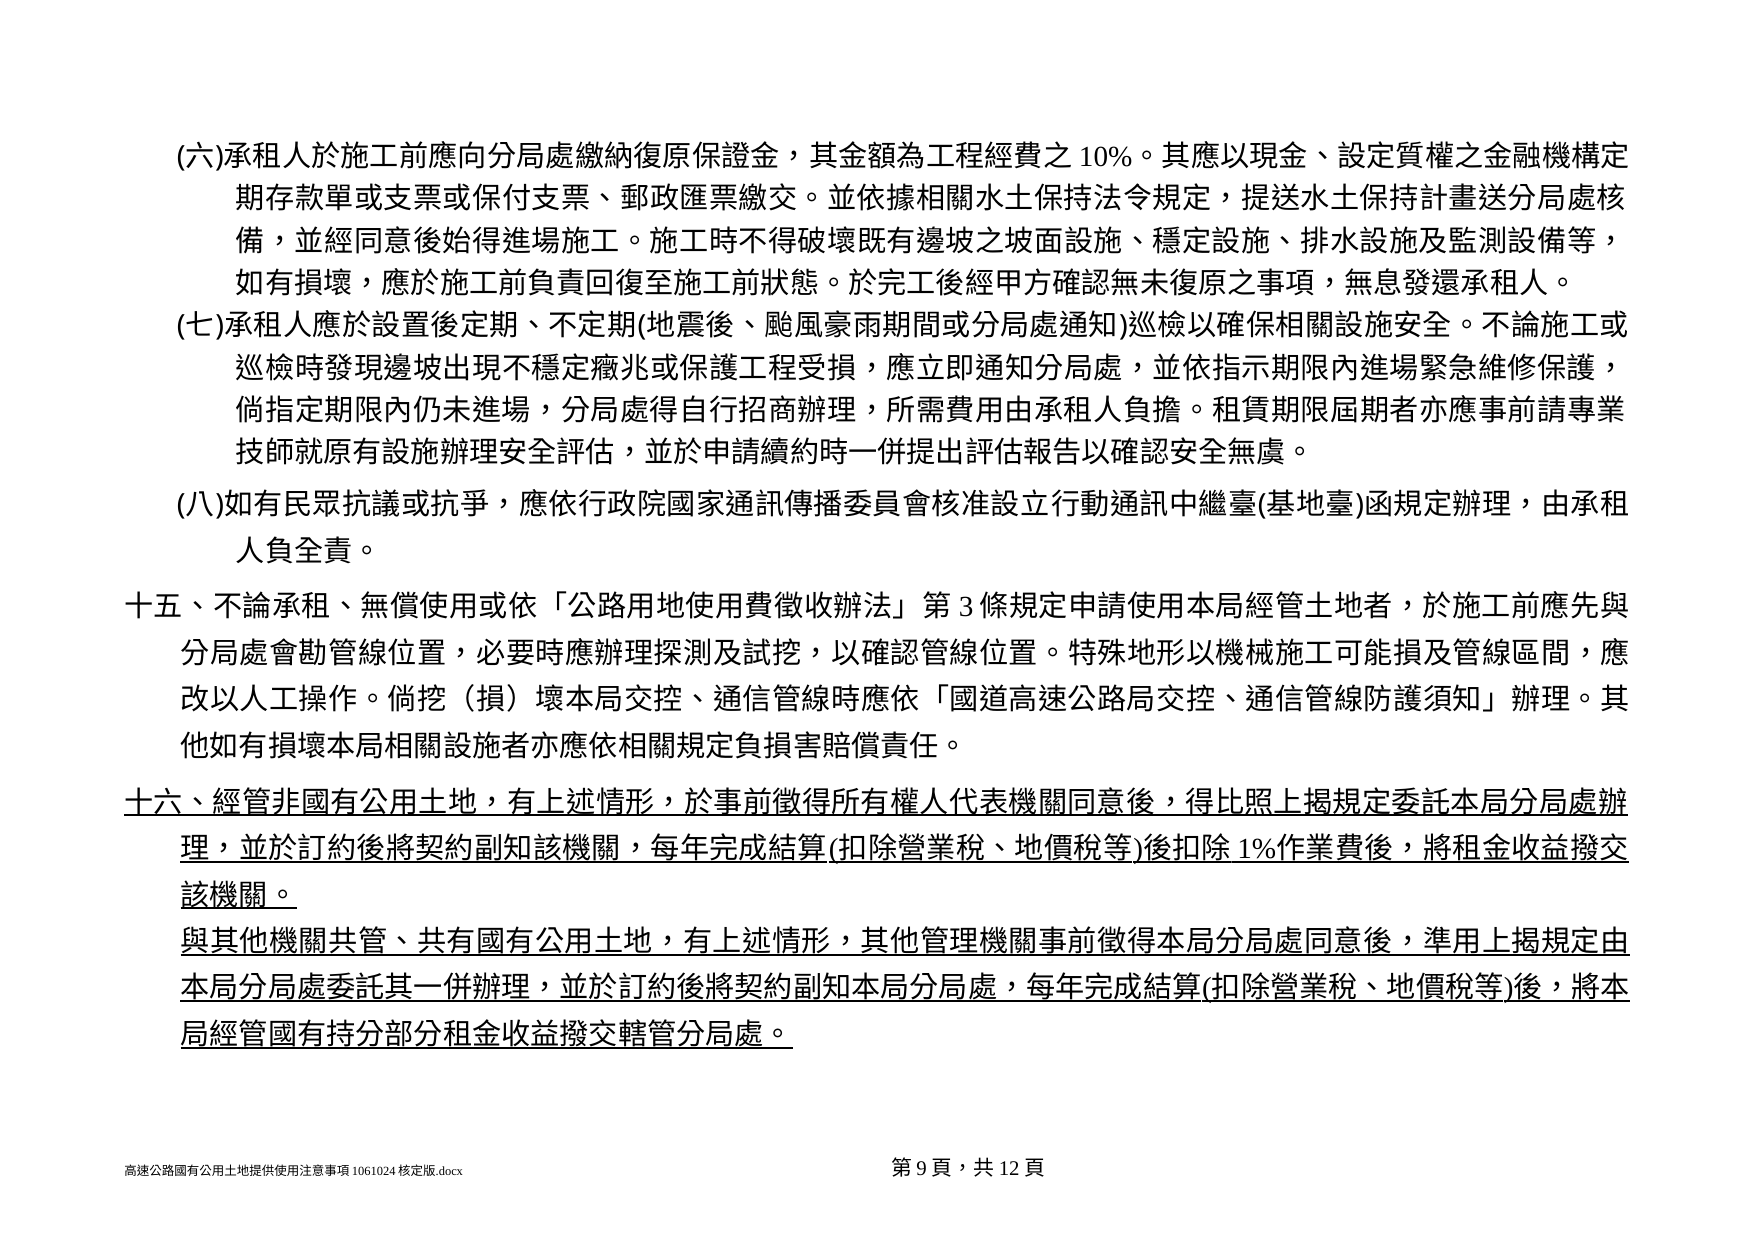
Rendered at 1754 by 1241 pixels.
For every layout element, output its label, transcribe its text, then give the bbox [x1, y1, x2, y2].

text (八)如有民眾抗議或抗爭，應依行政院國家通訊傳播委員會核准設立行動通訊中繼臺(基地臺)函規定辦理，由承租人負全責。 [177, 481, 1630, 569]
text (七)承租人應於設置後定期、不定期(地震後、颱風豪雨期間或分局處通知)巡檢以確保相關設施安全。不論施工或巡檢時發現邊坡出現不穩定癥兆或保護工程受損，應立即通知分局處，並依指示期限內進場緊急維修保護，倘指定期限內仍未進場，分局處得自行招商辦理，所需費用由承租人負擔。租賃期限屆期者亦應事前請專業技師就原有設施辦理安全評估，並於申請續約時一併提出評估報告以確認安全無虞。 [177, 302, 1630, 471]
text 十六、經管非國有公用土地，有上述情形，於事前徵得所有權人代表機關同意後，得比照上揭規定委託本局分局處辦理，並於訂約後將契約副知該機關，每年完成結算(扣除營業稅、地價稅等)後扣除1%作業費後，將租金收益撥交該機關。 與其他機關共管、共有國有公用土地，有上述情形，其他管理機關事前徵得本局分局處同意後，準用上揭規定由本局分局處委託其一併辦理，並於訂約後將契約副知本局分局處，每年完成結算(扣除營業稅、地價稅等)後，將本局經管國有持分部分租金收益撥交轄管分局處。 [124, 778, 1630, 1053]
text 十五、不論承租、無償使用或依「公路用地使用費徵收辦法」第3條規定申請使用本局經管土地者，於施工前應先與分局處會勘管線位置，必要時應辦理探測及試挖，以確認管線位置。特殊地形以機械施工可能損及管線區間，應改以人工操作。倘挖（損）壞本局交控、通信管線時應依「國道高速公路局交控、通信管線防護須知」辦理。其他如有損壞本局相關設施者亦應依相關規定負損害賠償責任。 [124, 583, 1630, 764]
text (六)承租人於施工前應向分局處繳納復原保證金，其金額為工程經費之10%。其應以現金、設定質權之金融機構定期存款單或支票或保付支票、郵政匯票繳交。並依據相關水土保持法令規定，提送水土保持計畫送分局處核備，並經同意後始得進場施工。施工時不得破壞既有邊坡之坡面設施、穩定設施、排水設施及監測設備等，如有損壞，應於施工前負責回復至施工前狀態。於完工後經甲方確認無未復原之事項，無息發還承租人。 [177, 133, 1630, 302]
